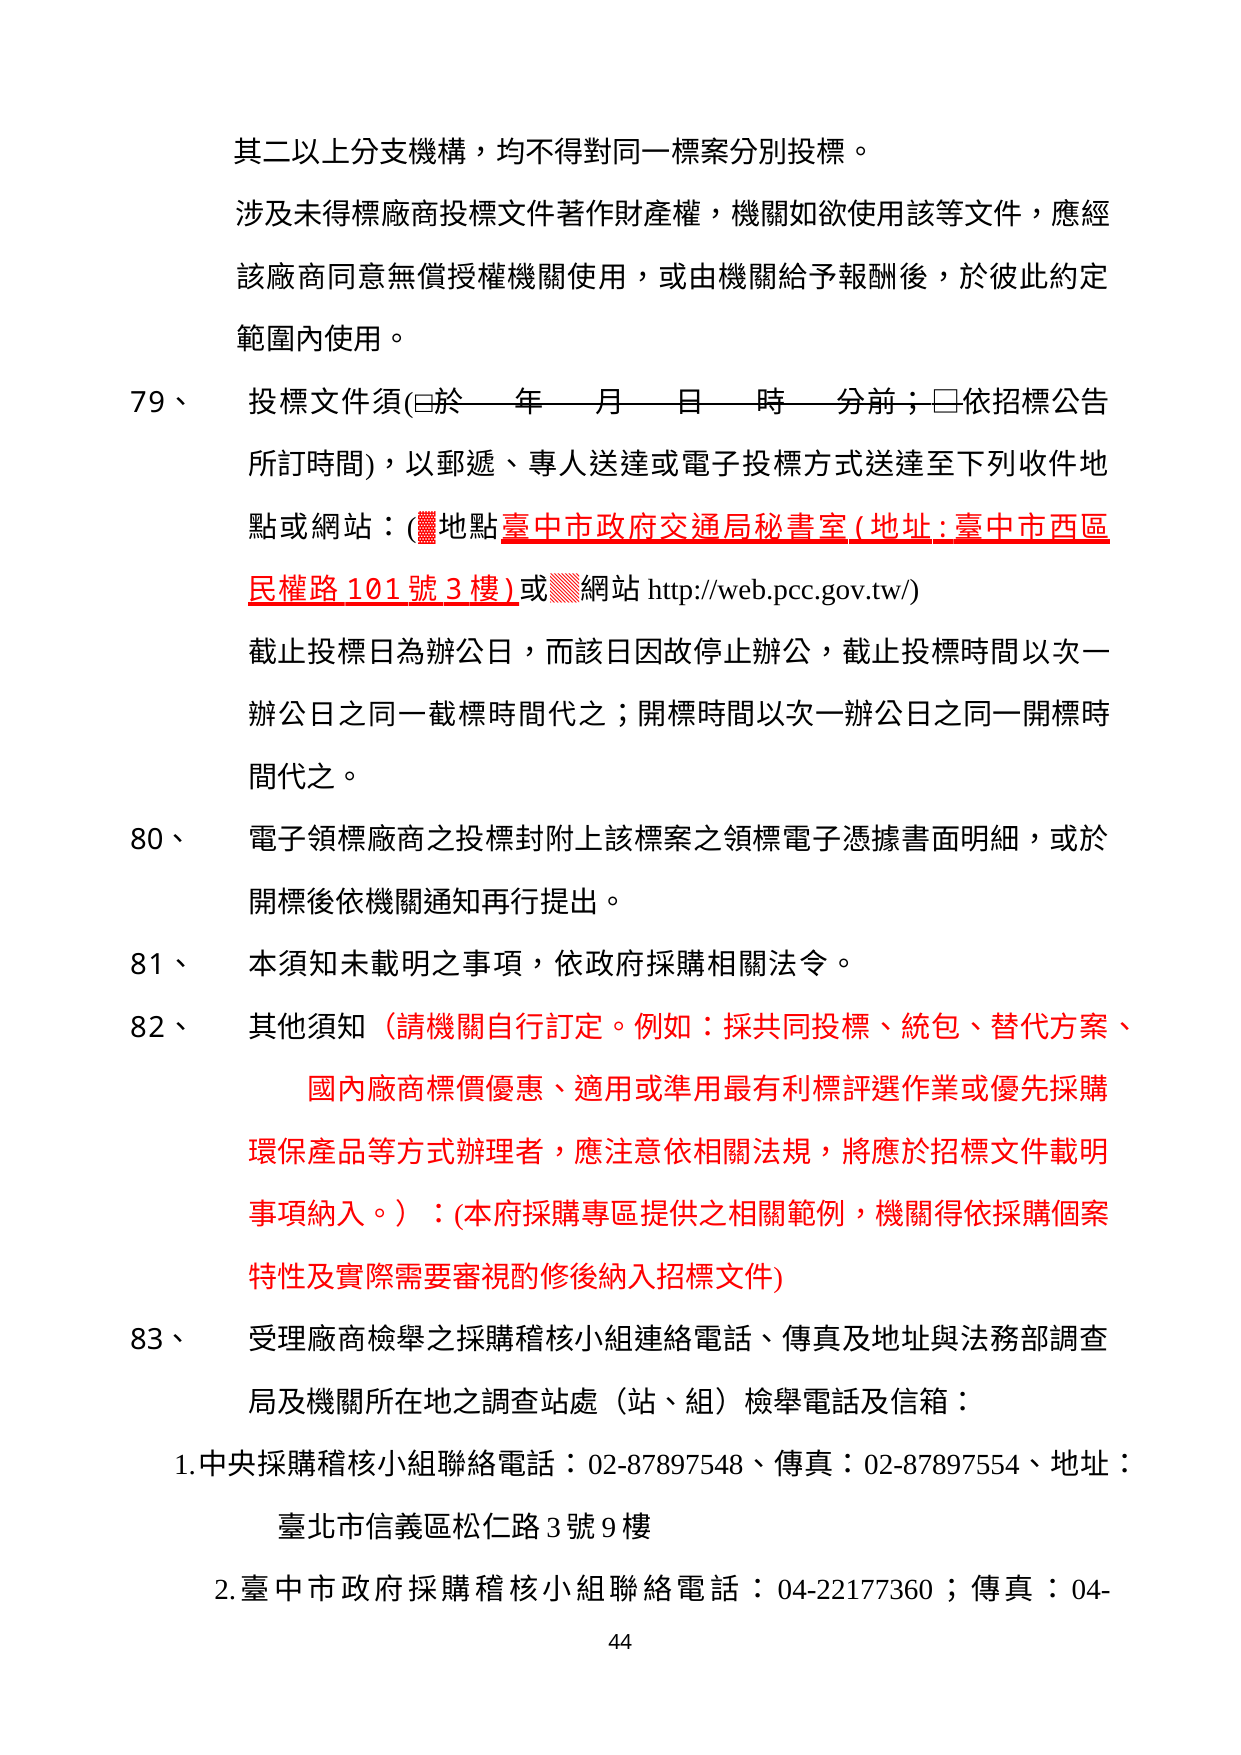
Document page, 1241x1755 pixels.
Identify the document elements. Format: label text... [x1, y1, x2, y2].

list 受理廠商檢舉之採購稽核小組連絡電話、傳真及地址與法務部調查局及機關所在地之調查站處（站、組）檢舉電話及信箱： [130, 1295, 1110, 1420]
text 1.中央採購稽核小組聯絡電話：02-87897548、傳真：02-87897554、地址：臺北市信義區松仁路3號9樓 [86, 1420, 1110, 1545]
list 投標文件須(□於 年 月 日 時 分前；□依招標公告所訂時間)，以郵遞、專人送達或電子投標方式送達至下列收件地點或網站：(▓地點臺中市政府交通局秘書室(地址:臺中市西區民權路101號3樓)或▓網站http://web.pcc.gov.tw/) [130, 358, 1110, 608]
text 涉及未得標廠商投標文件著作財產權，機關如欲使用該等文件，應經該廠商同意無償授權機關使用，或由機關給予報酬後，於彼此約定範圍內使用。 [235, 170, 1110, 358]
text 截止投標日為辦公日，而該日因故停止辦公，截止投標時間以次一辦公日之同一截標時間代之；開標時間以次一辦公日之同一開標時間代之。 [248, 608, 1110, 795]
list 電子領標廠商之投標封附上該標案之領標電子憑據書面明細，或於開標後依機關通知再行提出。 [130, 795, 1110, 920]
text 其二以上分支機構，均不得對同一標案分別投標。 [233, 108, 1110, 170]
list 其他須知（請機關自行訂定。例如：採共同投標、統包、替代方案、 國內廠商標價優惠、適用或準用最有利標評選作業或優先採購環保產品等方式辦理者，應注意依相關法規，將應於招標文件載明事項納入。）：(本府採購專區提供之相關範例，機關得依採購個案特性及實際需要審視酌修後納入招標文件) [130, 983, 1110, 1295]
text 2.臺中市政府採購稽核小組聯絡電話：04-22177360；傳真：04- [86, 1545, 1110, 1608]
list 本須知未載明之事項，依政府採購相關法令。 [130, 920, 1110, 983]
